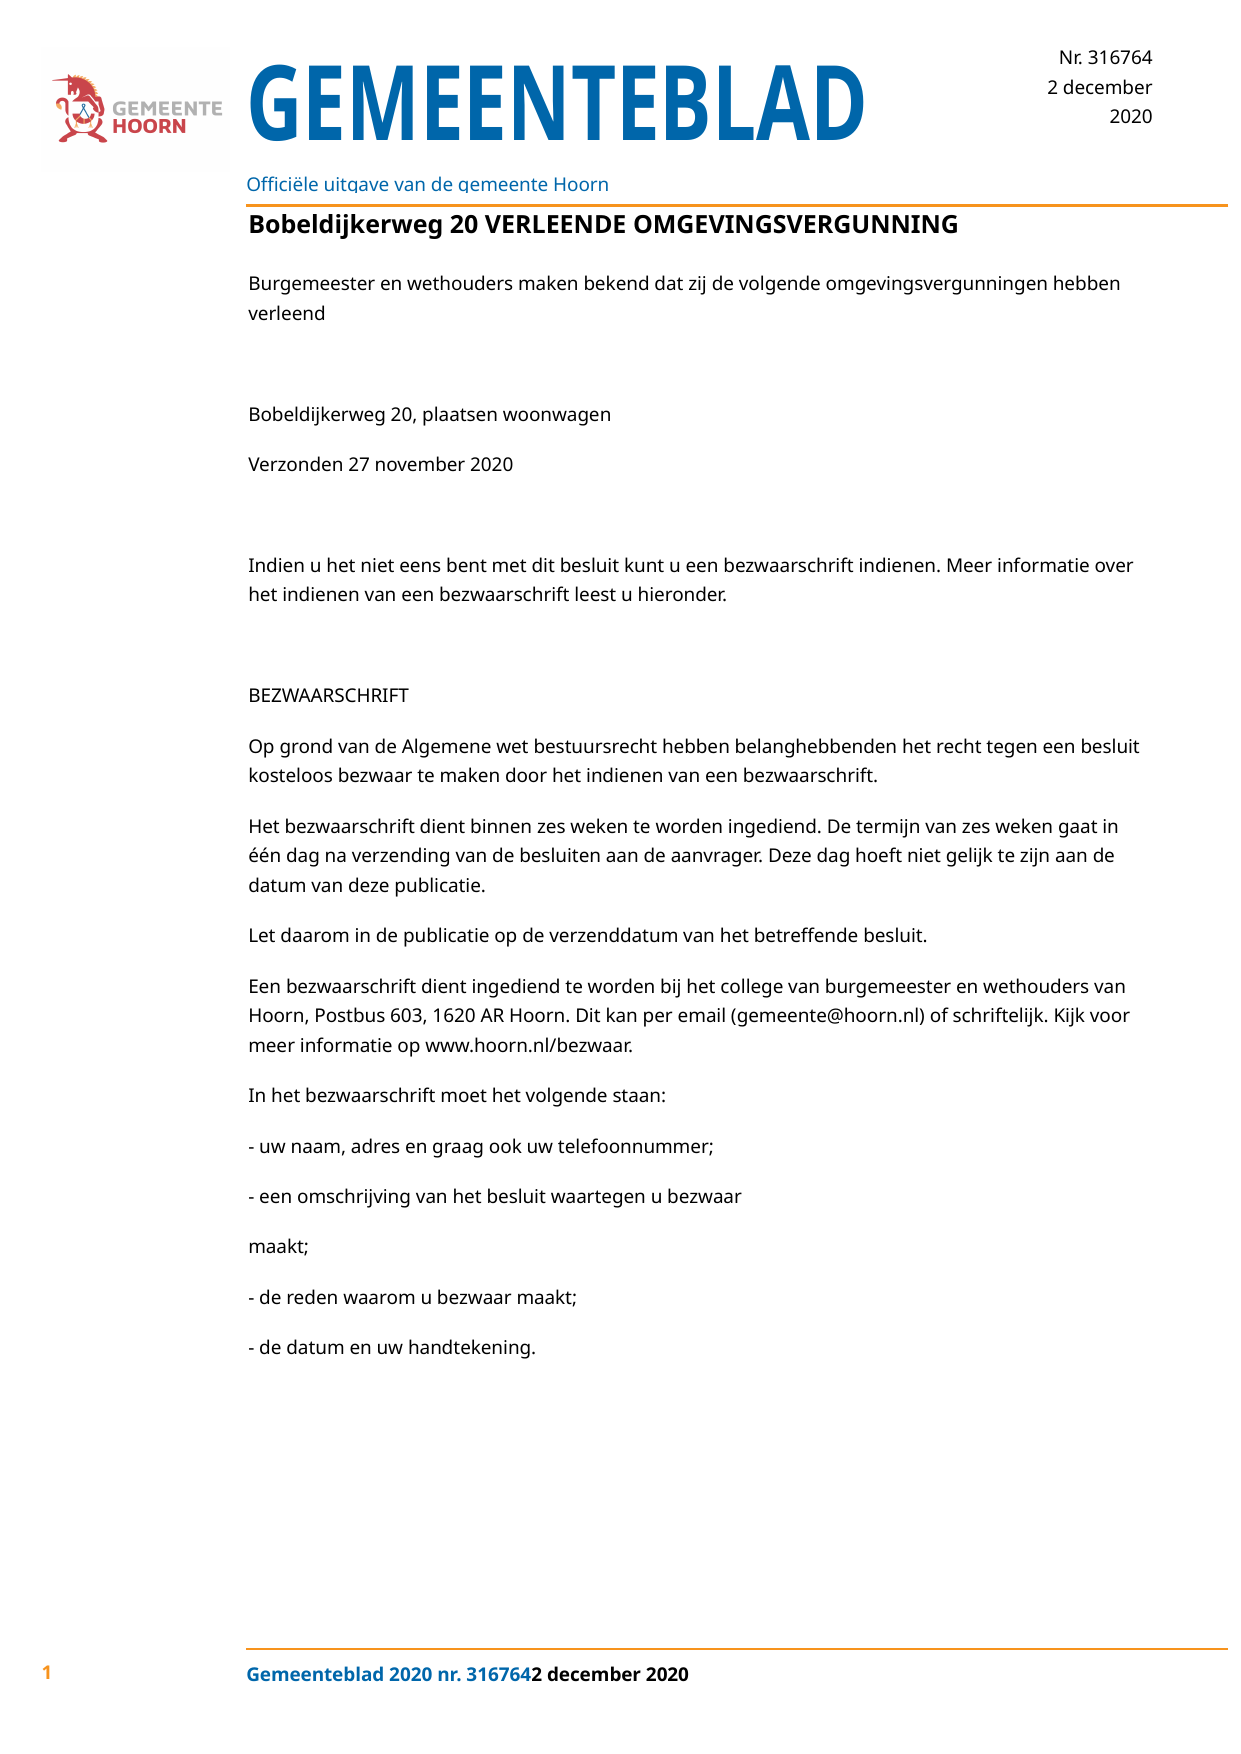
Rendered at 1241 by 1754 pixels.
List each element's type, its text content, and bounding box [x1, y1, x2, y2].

text Op grond van de Algemene wet bestuursrecht hebben belanghebbenden het recht tegen een besluit kosteloos bezwaar te maken door het indienen van een bezwaarschrift. [248, 733, 1152, 788]
text - de reden waarom u bezwaar maakt; [248, 1284, 1152, 1310]
text - uw naam, adres en graag ook uw telefoonnummer; [248, 1133, 1152, 1158]
text In het bezwaarschrift moet het volgende staan: [248, 1082, 1152, 1108]
picture [41, 47, 231, 172]
text maakt; [248, 1234, 1152, 1259]
text Bobeldijkerweg 20 VERLEENDE OMGEVINGSVERGUNNING [248, 207, 1152, 241]
text - een omschrijving van het besluit waartegen u bezwaar [248, 1183, 1152, 1209]
text Let daarom in de publicatie op de verzenddatum van het betreffende besluit. [248, 922, 1152, 948]
text Bobeldijkerweg 20, plaatsen woonwagen [248, 401, 1152, 426]
text Verzonden 27 november 2020 [248, 451, 1152, 477]
text BEZWAARSCHRIFT [248, 682, 1152, 708]
text Een bezwaarschrift dient ingediend te worden bij het college van burgemeester en wethouders van Hoorn, Postbus 603, 1620 AR Hoorn. Dit kan per email (gemeente@hoorn.nl) of schriftelijk. Kijk voor meer informatie op www.hoorn.nl/bezwaar. [248, 973, 1152, 1058]
text Het bezwaarschrift dient binnen zes weken te worden ingediend. De termijn van zes weken gaat in één dag na verzending van de besluiten aan de aanvrager. Deze dag hoeft niet gelijk te zijn aan de datum van deze publicatie. [248, 813, 1152, 898]
text - de datum en uw handtekening. [248, 1334, 1152, 1360]
text Burgemeester en wethouders maken bekend dat zij de volgende omgevingsvergunningen hebben verleend [248, 270, 1152, 326]
text Indien u het niet eens bent met dit besluit kunt u een bezwaarschrift indienen. Meer informatie over het indienen van een bezwaarschrift leest u hieronder. [248, 552, 1152, 607]
